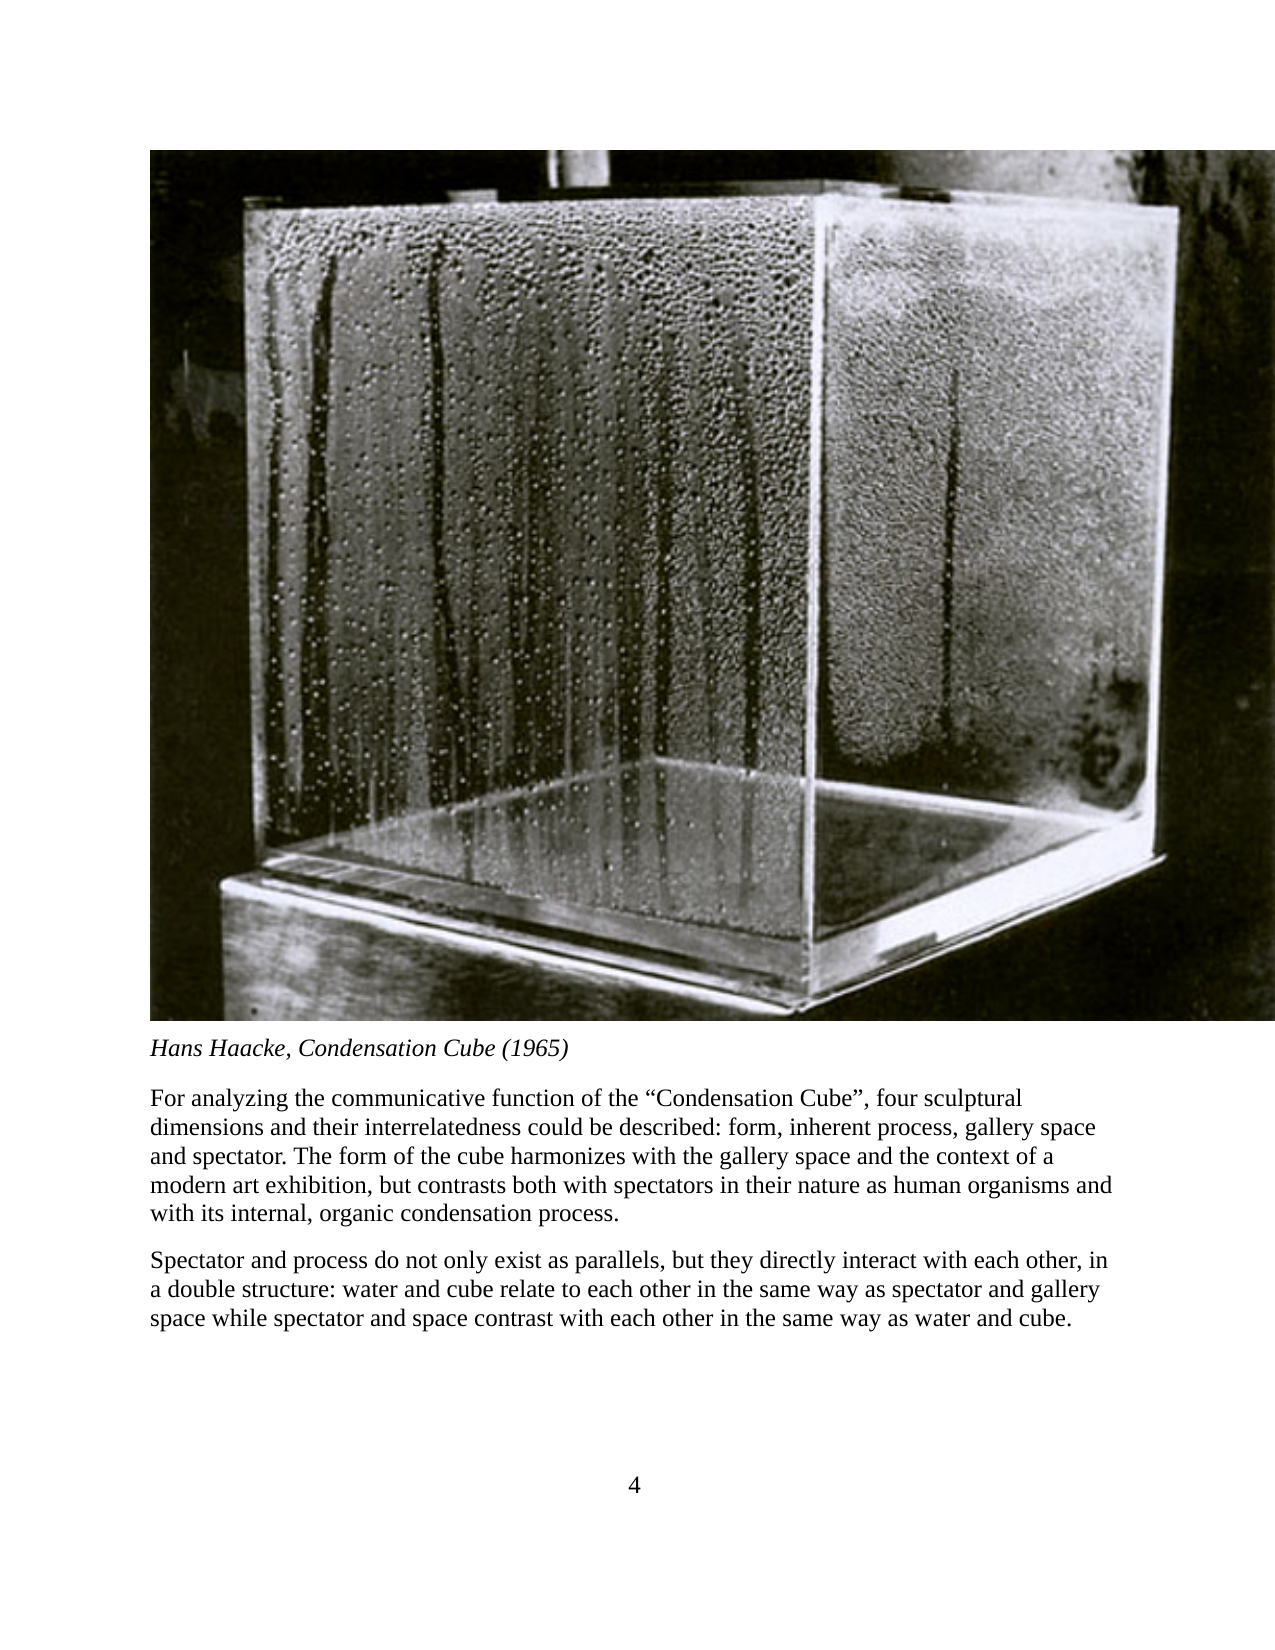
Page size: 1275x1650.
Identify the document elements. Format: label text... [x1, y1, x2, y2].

text For analyzing the communicative function of the “Condensation Cube”, four sculptural dimensions and their interrelatedness could be described: form, inherent process, gallery space and spectator. The form of the cube harmonizes with the gallery space and the context of a modern art exhibition, but contrasts both with spectators in their nature as human organisms and with its internal, organic condensation process. [150, 1083, 1125, 1227]
picture [150, 150, 1275, 1021]
text Spectator and process do not only exist as parallels, but they directly interact with each other, in a double structure: water and cube relate to each other in the same way as spectator and gallery space while spectator and space contrast with each other in the same way as water and cube. [150, 1245, 1125, 1331]
text Hans Haacke, Condensation Cube (1965) [150, 1033, 1125, 1062]
